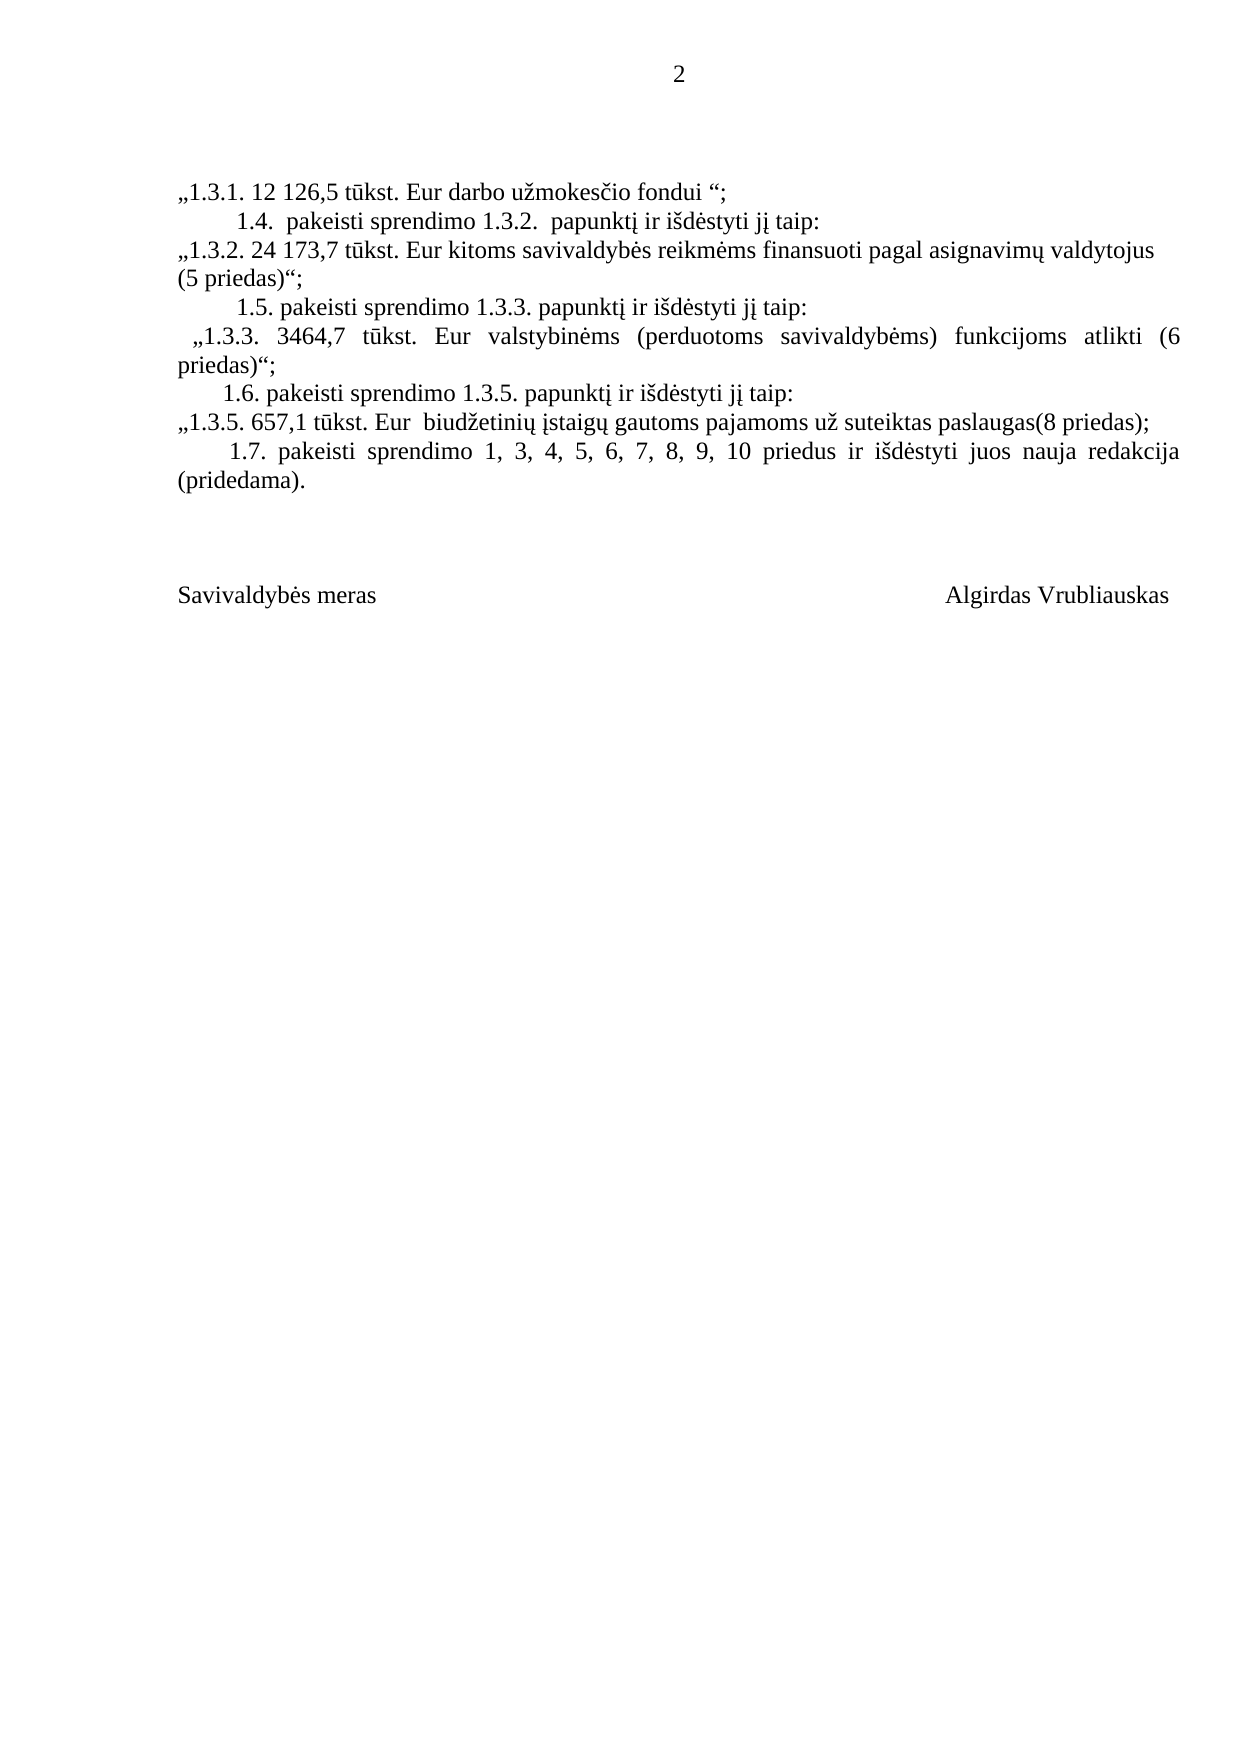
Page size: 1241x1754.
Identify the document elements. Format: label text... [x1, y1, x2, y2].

text 1.7. pakeisti sprendimo 1, 3, 4, 5, 6, 7, 8, 9, 10 priedus ir išdėstyti juos nauja redakcija (pridedama). [177, 436, 1181, 493]
text „1.3.1. 12 126,5 tūkst. Eur darbo užmokesčio fondui “; [177, 177, 1181, 206]
text 1.5. pakeisti sprendimo 1.3.3. papunktį ir išdėstyti jį taip: [177, 292, 1181, 321]
text „1.3.2. 24 173,7 tūkst. Eur kitoms savivaldybės reikmėms finansuoti pagal asignavimų valdytojus (5 priedas)“; [177, 235, 1181, 292]
text 1.6. pakeisti sprendimo 1.3.5. papunktį ir išdėstyti jį taip: [177, 378, 1181, 407]
text „1.3.3. 3464,7 tūkst. Eur valstybinėms (perduotoms savivaldybėms) funkcijoms atlikti (6 priedas)“; [177, 321, 1181, 378]
text 1.4. pakeisti sprendimo 1.3.2. papunktį ir išdėstyti jį taip: [177, 206, 1181, 235]
text Savivaldybės meras Algirdas Vrubliauskas [177, 580, 1181, 608]
text „1.3.5. 657,1 tūkst. Eur biudžetinių įstaigų gautoms pajamoms už suteiktas paslaugas(8 priedas); [177, 407, 1181, 436]
